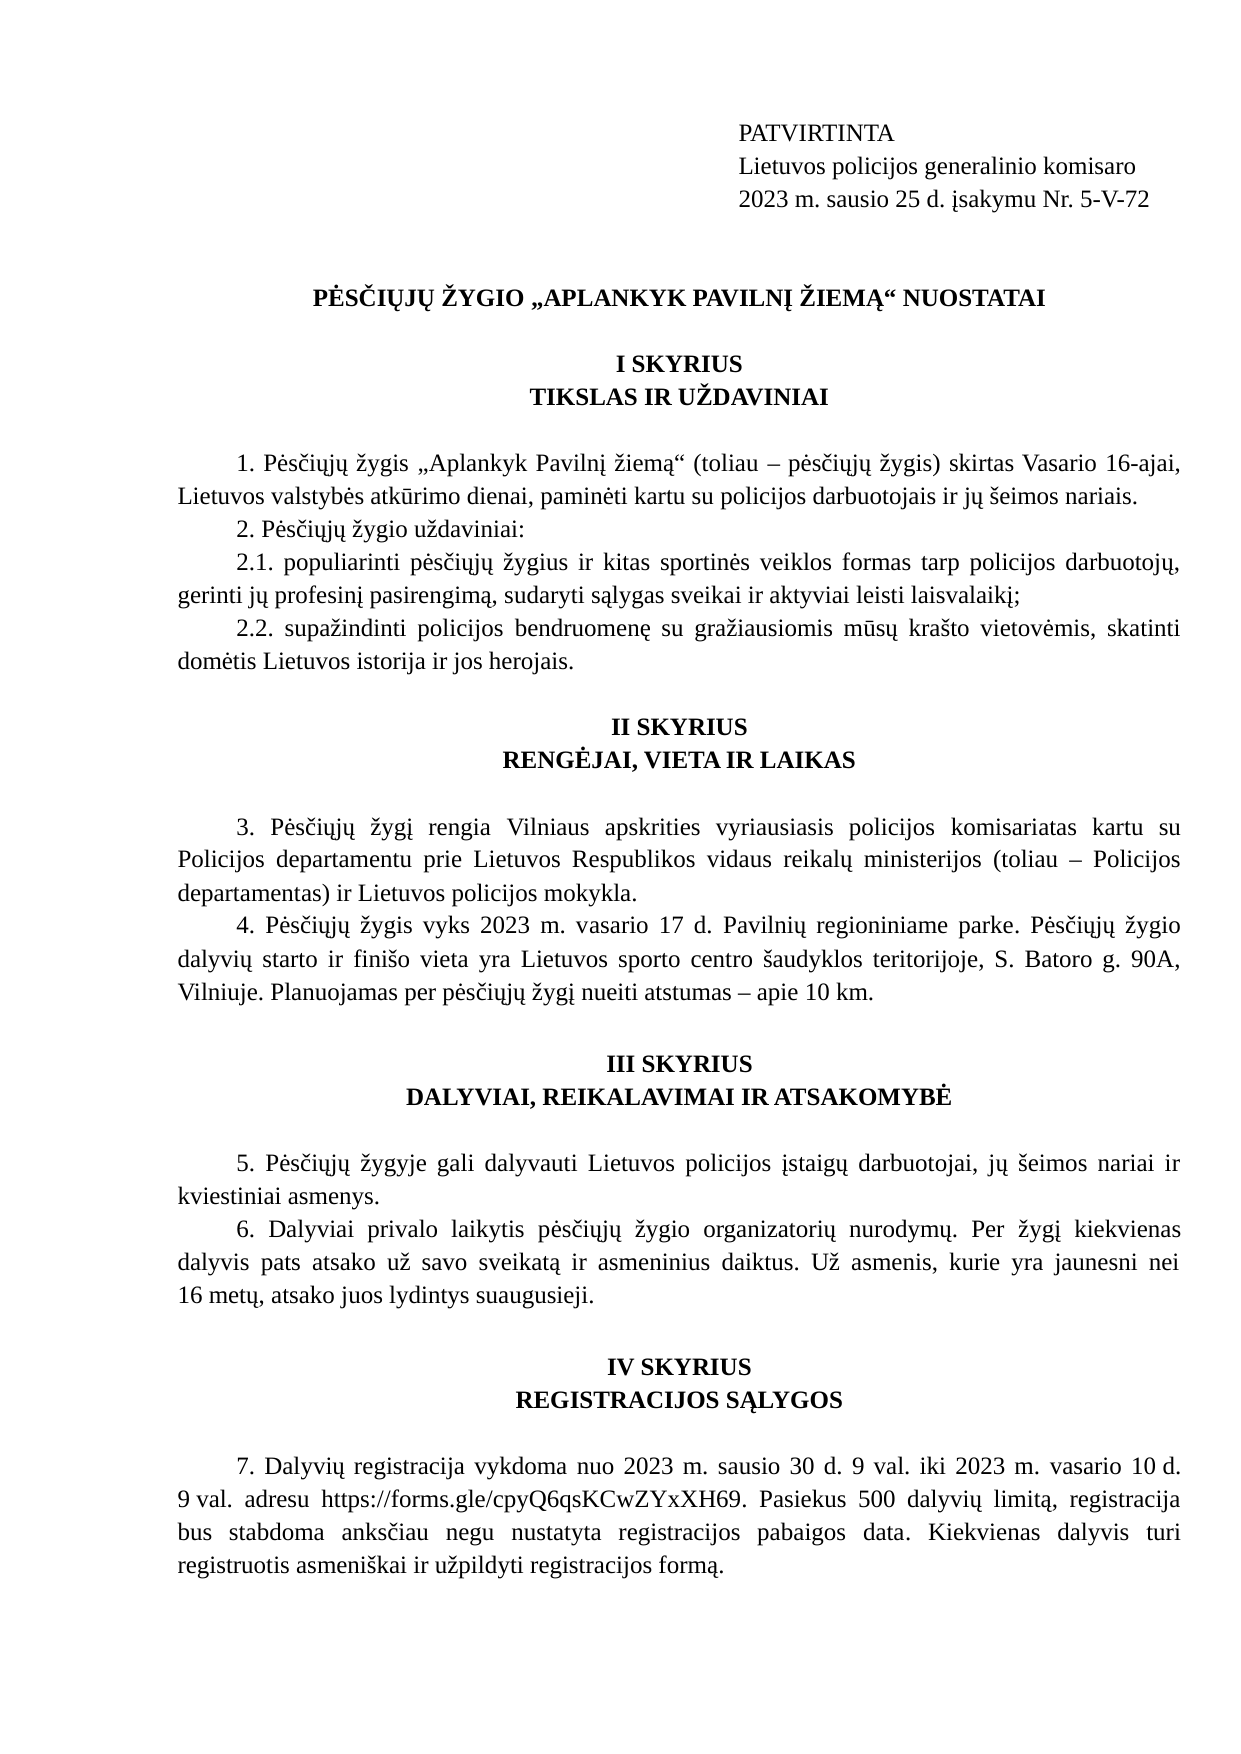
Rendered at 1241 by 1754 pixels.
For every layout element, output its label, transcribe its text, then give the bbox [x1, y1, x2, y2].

text 2.1. populiarinti pėsčiųjų žygius ir kitas sportinės veiklos formas tarp policijos darbuotojų, gerinti jų profesinį pasirengimą, sudaryti sąlygas sveikai ir aktyviai leisti laisvalaikį; [177, 547, 1181, 609]
text 2.2. supažindinti policijos bendruomenę su gražiausiomis mūsų krašto vietovėmis, skatinti domėtis Lietuvos istorija ir jos herojais. [177, 613, 1181, 675]
text DALYVIAI, REIKALAVIMAI IR ATSAKOMYBĖ [177, 1082, 1181, 1111]
text RENGĖJAI, VIETA IR LAIKAS [177, 746, 1181, 774]
list 2023 m. sausio 25 d. įsakymu Nr. 5-V-72 [738, 184, 1181, 213]
text TIKSLAS IR UŽDAVINIAI [177, 382, 1181, 411]
text 1. Pėsčiųjų žygis „Aplankyk Pavilnį žiemą“ (toliau – pėsčiųjų žygis) skirtas Vasario 16-ajai, Lietuvos valstybės atkūrimo dienai, paminėti kartu su policijos darbuotojais ir jų šeimos nariais. [177, 448, 1181, 510]
text I SKYRIUS [177, 349, 1181, 378]
text III SKYRIUS [177, 1049, 1181, 1078]
text PĖSČIŲJŲ ŽYGIO „APLANKYK PAVILNĮ ŽIEMĄ“ NUOSTATAI [177, 283, 1181, 312]
text 5. Pėsčiųjų žygyje gali dalyvauti Lietuvos policijos įstaigų darbuotojai, jų šeimos nariai ir kviestiniai asmenys. [177, 1148, 1181, 1210]
text II SKYRIUS [177, 712, 1181, 741]
text 2. Pėsčiųjų žygio uždaviniai: [177, 514, 1181, 543]
text 4. Pėsčiųjų žygis vyks 2023 m. vasario 17 d. Pavilnių regioniniame parke. Pėsčiųjų žygio dalyvių starto ir finišo vieta yra Lietuvos sporto centro šaudyklos teritorijoje, S. Batoro g. 90A, Vilniuje. Planuojamas per pėsčiųjų žygį nueiti atstumas – apie 10 km. [177, 911, 1181, 1005]
text 7. Dalyvių registracija vykdoma nuo 2023 m. sausio 30 d. 9 val. iki 2023 m. vasario 10 d. 9 val. adresu https://forms.gle/cpyQ6qsKCwZYxXH69. Pasiekus 500 dalyvių limitą, registracija bus stabdoma anksčiau negu nustatyta registracijos pabaigos data. Kiekvienas dalyvis turi registruotis asmeniškai ir užpildyti registracijos formą. [177, 1451, 1181, 1579]
text 6. Dalyviai privalo laikytis pėsčiųjų žygio organizatorių nurodymų. Per žygį kiekvienas dalyvis pats atsako už savo sveikatą ir asmeninius daiktus. Už asmenis, kurie yra jaunesni nei 16 metų, atsako juos lydintys suaugusieji. [177, 1214, 1181, 1309]
text 3. Pėsčiųjų žygį rengia Vilniaus apskrities vyriausiasis policijos komisariatas kartu su Policijos departamentu prie Lietuvos Respublikos vidaus reikalų ministerijos (toliau – Policijos departamentas) ir Lietuvos policijos mokykla. [177, 812, 1181, 906]
list Lietuvos policijos generalinio komisaro [738, 151, 1181, 180]
text PATVIRTINTA [738, 118, 1181, 147]
text REGISTRACIJOS SĄLYGOS [177, 1385, 1181, 1414]
text IV SKYRIUS [177, 1352, 1181, 1381]
